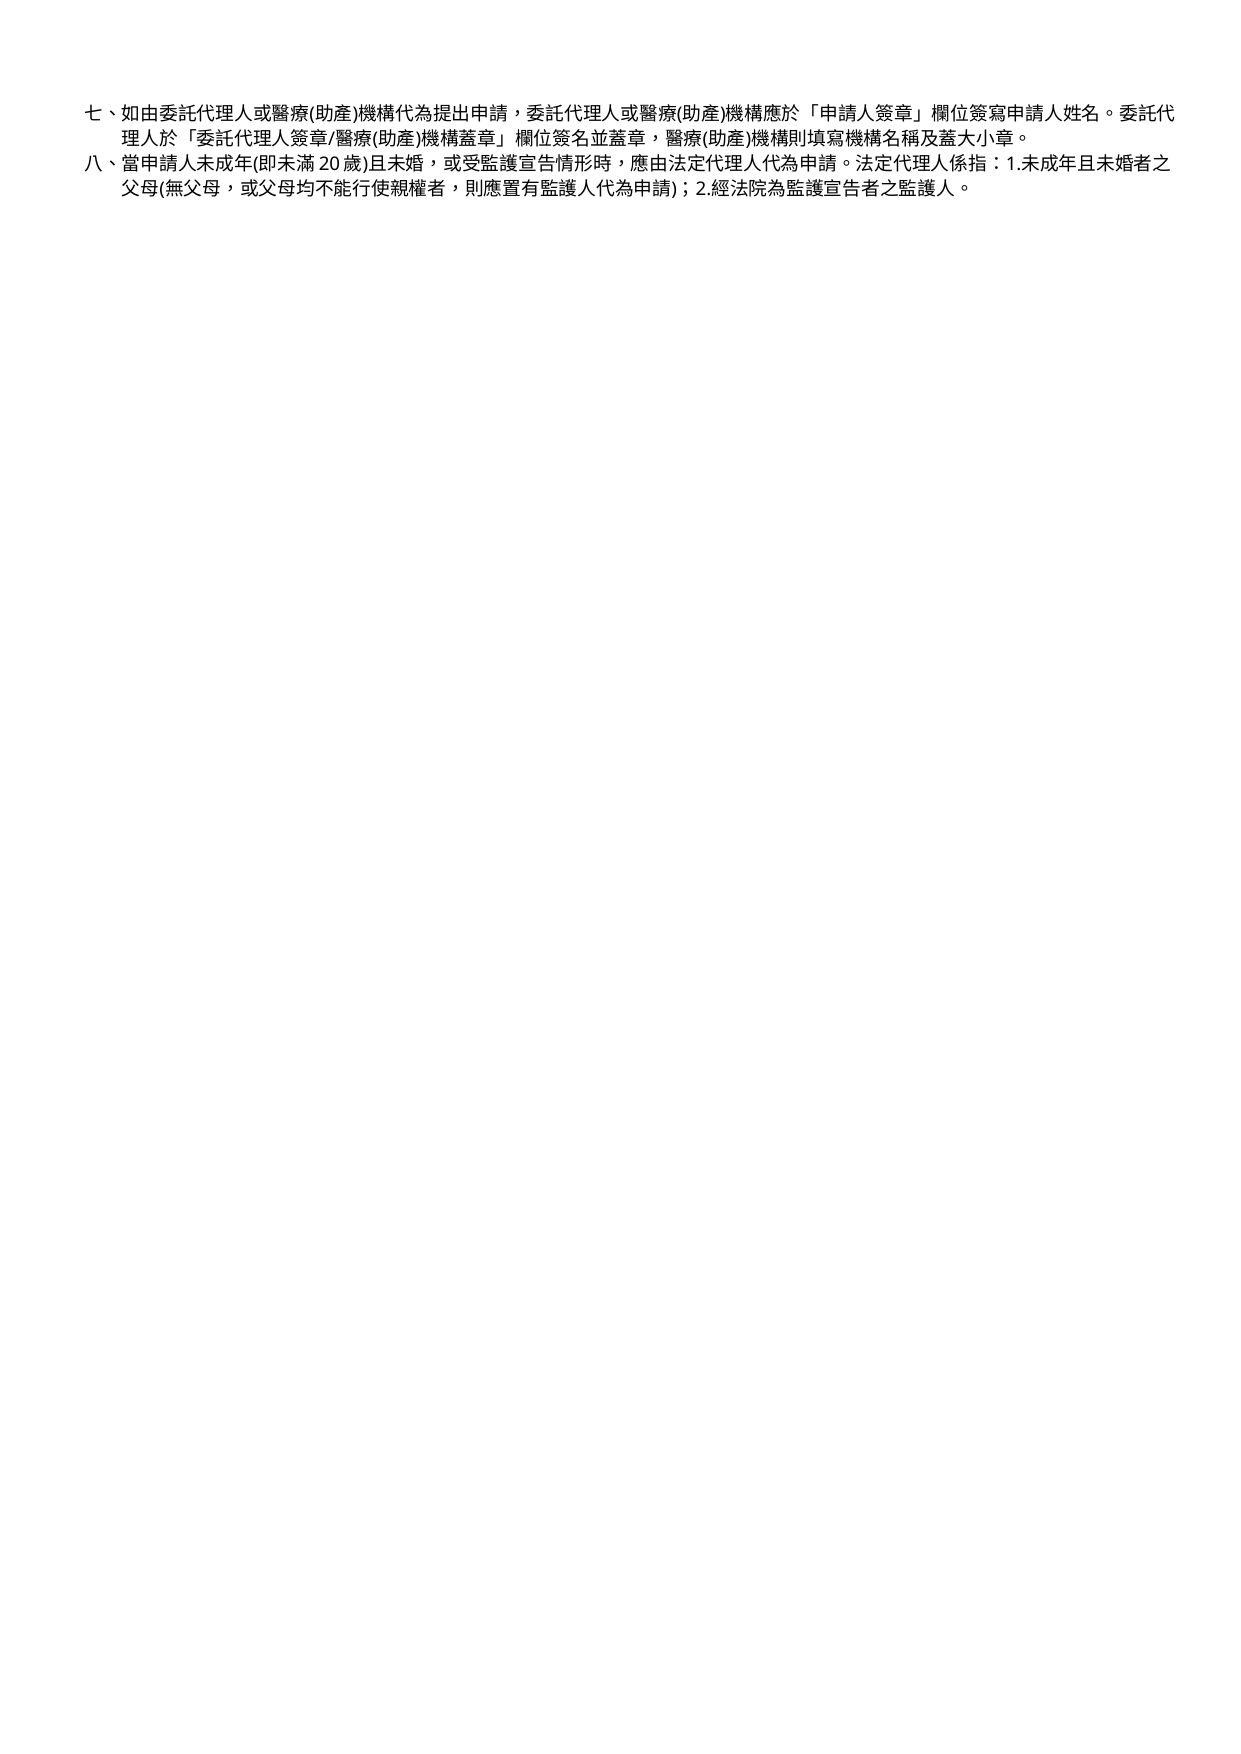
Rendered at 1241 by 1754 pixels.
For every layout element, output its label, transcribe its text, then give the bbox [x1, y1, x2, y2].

text 七、如由委託代理人或醫療(助產)機構代為提出申請，委託代理人或醫療(助產)機構應於「申請人簽章」欄位簽寫申請人姓名。委託代理人於「委託代理人簽章/醫療(助產)機構蓋章」欄位簽名並蓋章，醫療(助產)機構則填寫機構名稱及蓋大小章。 [84, 101, 1181, 151]
text 八、當申請人未成年(即未滿20歲)且未婚，或受監護宣告情形時，應由法定代理人代為申請。法定代理人係指：1.未成年且未婚者之父母(無父母，或父母均不能行使親權者，則應置有監護人代為申請)；2.經法院為監護宣告者之監護人。 [84, 151, 1181, 201]
